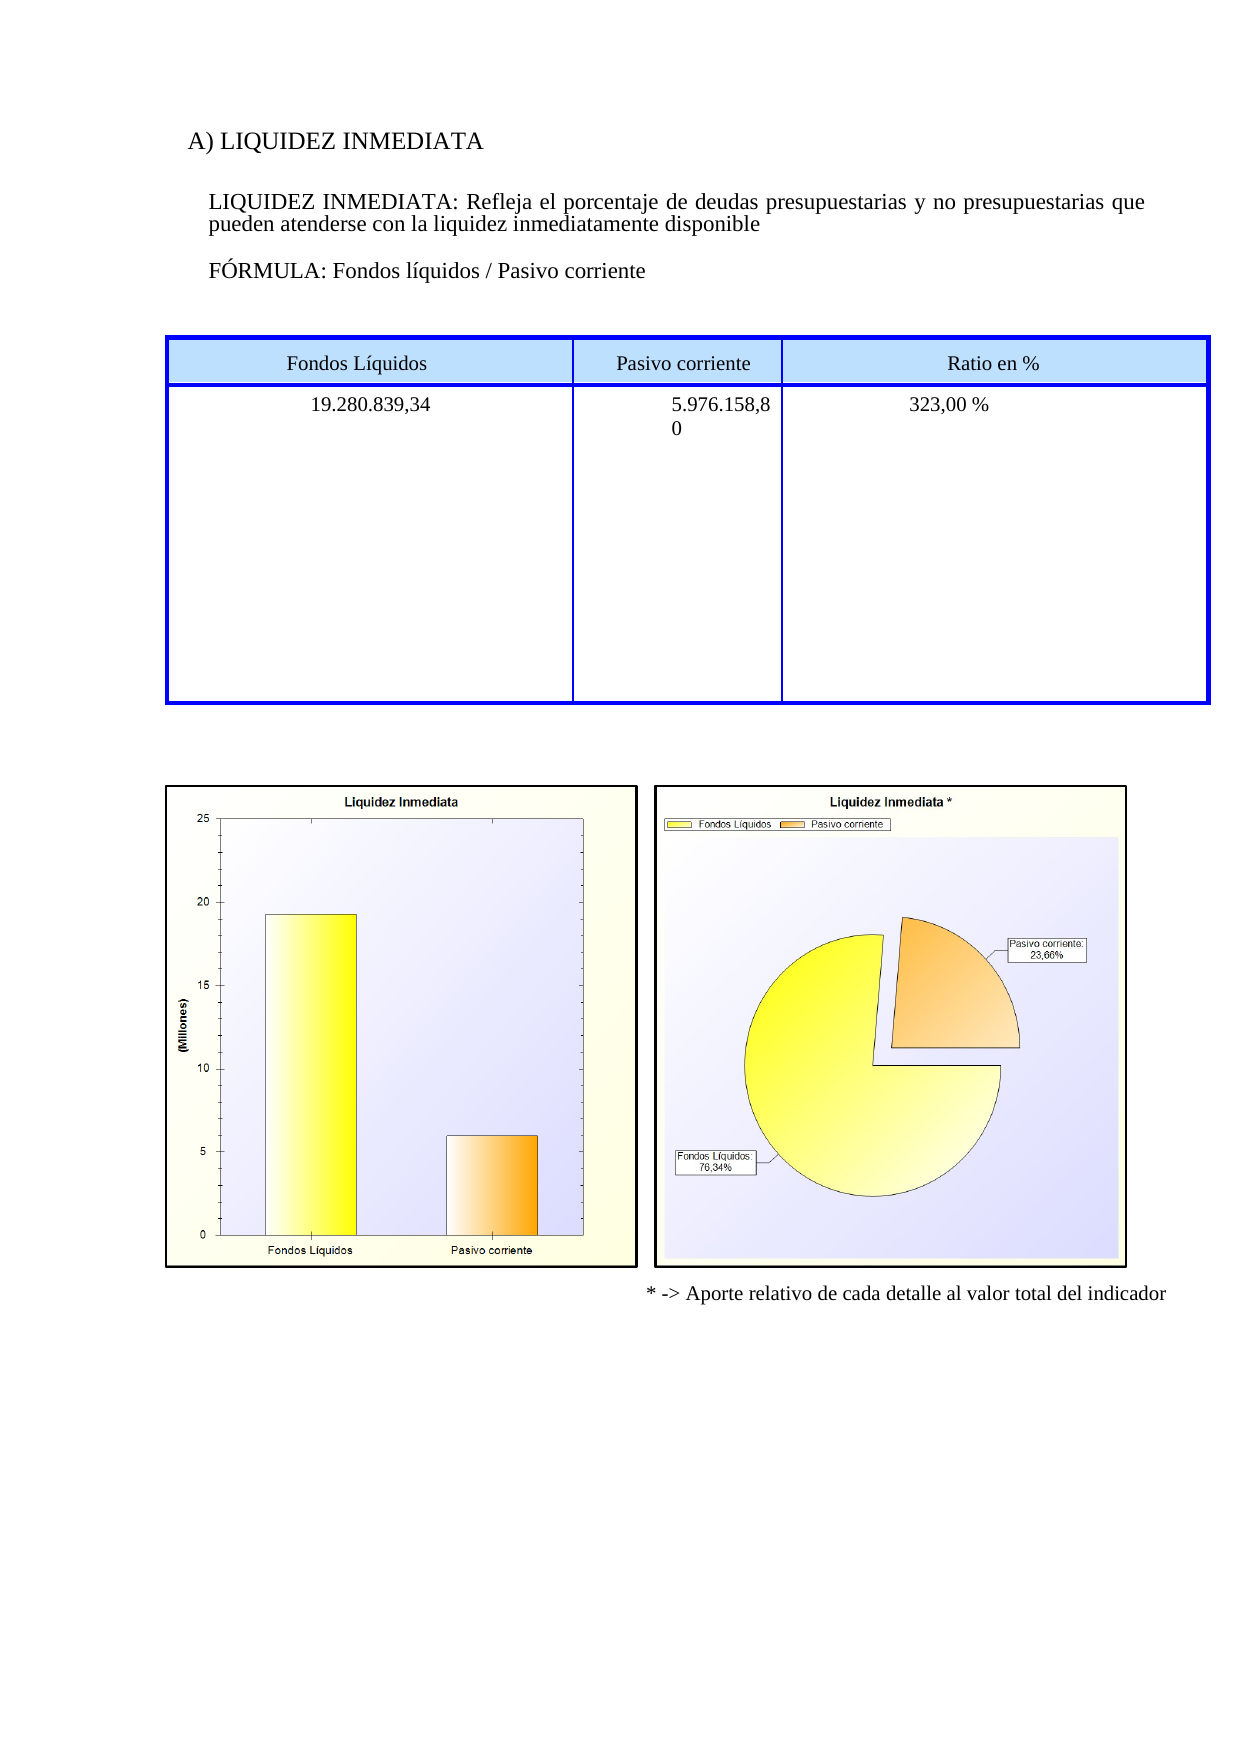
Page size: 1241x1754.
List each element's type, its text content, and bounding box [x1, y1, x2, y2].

title A) LIQUIDEZ INMEDIATA [187, 126, 1223, 154]
table_header Ratio en % [783, 340, 1206, 382]
text LIQUIDEZ INMEDIATA: Refleja el porcentaje de deudas presupuestarias y no presupuestarias que pueden atenderse con la liquidez inmediatamente disponible [208, 191, 1147, 237]
text FÓRMULA: Fondos líquidos / Pasivo corriente [208, 257, 1223, 283]
table_cell 5.976.158,80 [574, 387, 781, 701]
table_header Pasivo corriente [574, 340, 781, 382]
picture [167, 787, 635, 1266]
text * -> Aporte relativo de cada detalle al valor total del indicador [646, 793, 1223, 1305]
table_cell 323,00 % [783, 387, 1206, 701]
picture [656, 787, 1125, 793]
table_header Fondos Líquidos [169, 340, 572, 382]
table_cell 19.280.839,34 [169, 387, 572, 701]
